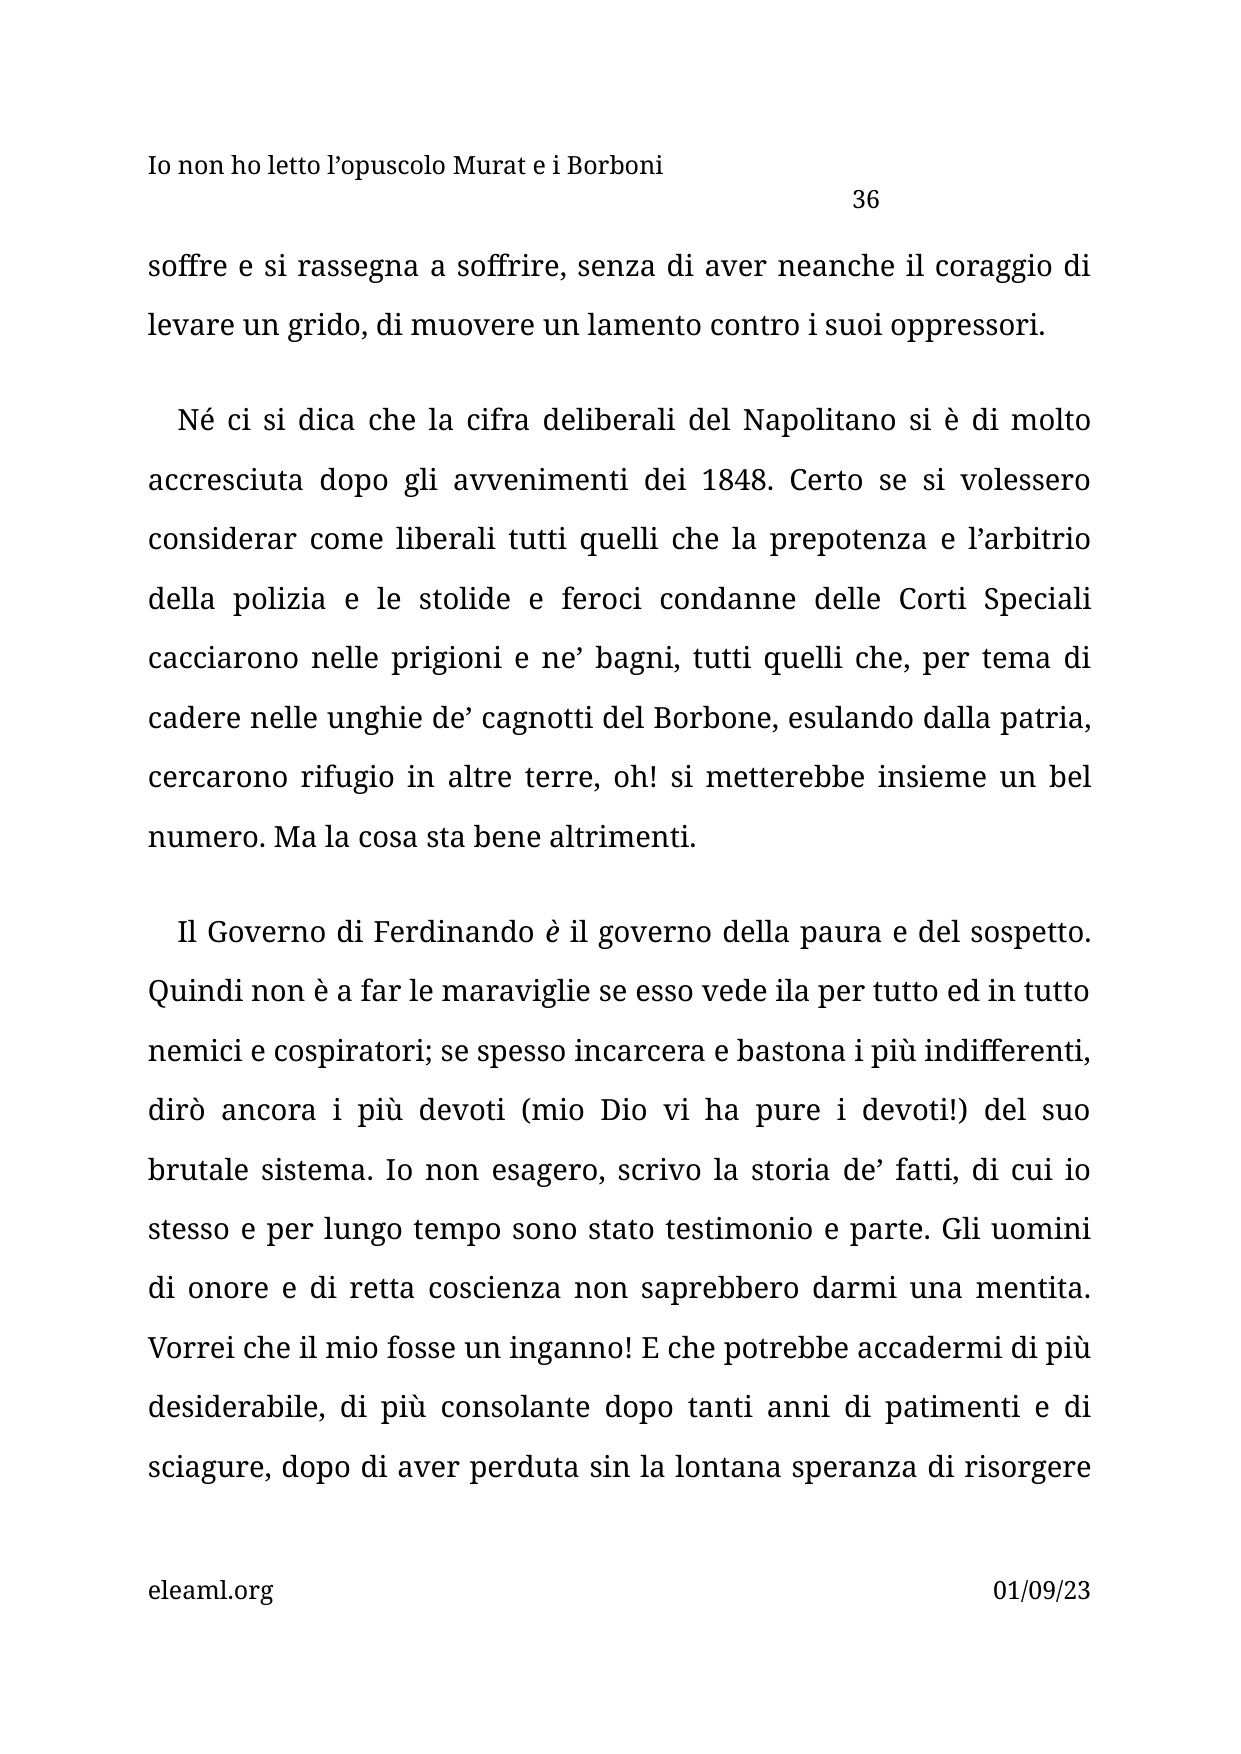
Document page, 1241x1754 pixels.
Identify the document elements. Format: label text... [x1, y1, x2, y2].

text soffre e si rassegna a soffrire, senza di aver neanche il coraggio di levare un grido, di muovere un lamento contro i suoi oppressori. [148, 245, 1093, 344]
text Il Governo di Ferdinando è il governo della paura e del sospetto. Quindi non è a far le maraviglie se esso vede ila per tutto ed in tutto nemici e cospiratori; se spesso incarcera e bastona i più indifferenti, dirò ancora i più devoti (mio Dio vi ha pure i devoti!) del suo brutale sistema. Io non esagero, scrivo la storia de’ fatti, di cui io stesso e per lungo tempo sono stato testimonio e parte. Gli uomini di onore e di retta coscienza non saprebbero darmi una mentita. Vorrei che il mio fosse un inganno! E che potrebbe accadermi di più desiderabile, di più consolante dopo tanti anni di patimenti e di sciagure, dopo di aver perduta sin la lontana speranza di risorgere [148, 911, 1093, 1486]
text Né ci si dica che la cifra deliberali del Napolitano si è di molto accresciuta dopo gli avvenimenti dei 1848. Certo se si volessero considerar come liberali tutti quelli che la prepotenza e l’arbitrio della polizia e le stolide e feroci condanne delle Corti Speciali cacciarono nelle prigioni e ne’ bagni, tutti quelli che, per tema di cadere nelle unghie de’ cagnotti del Borbone, esulando dalla patria, cercarono rifugio in altre terre, oh! si metterebbe insieme un bel numero. Ma la cosa sta bene altrimenti. [148, 399, 1093, 856]
